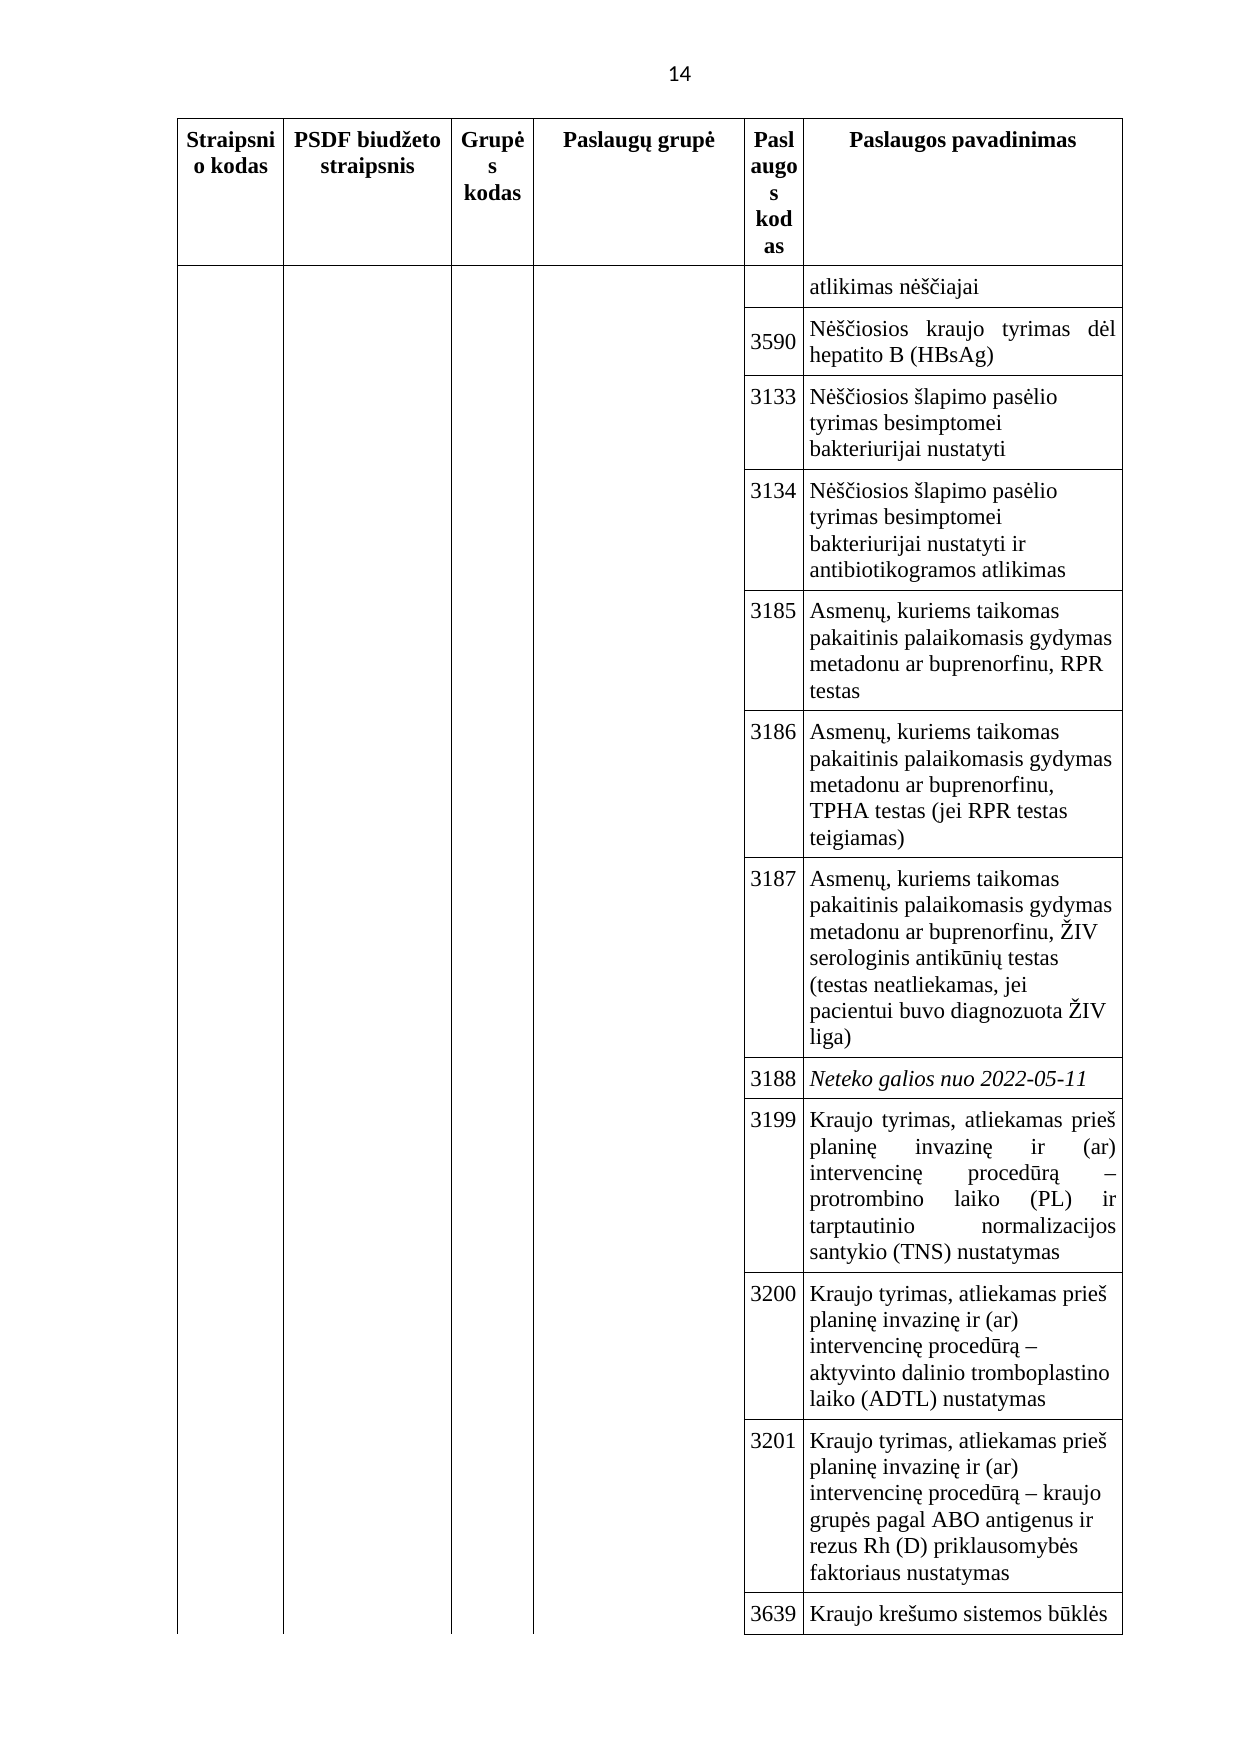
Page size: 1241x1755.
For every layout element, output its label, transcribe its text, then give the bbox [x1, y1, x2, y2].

table_cell [178, 469, 283, 589]
table_cell [534, 1098, 744, 1272]
table_cell Kraujo tyrimas, atliekamas prieš planinę invazinę ir (ar) intervencinę procedūrą – aktyvinto dalinio tromboplastino laiko (ADTL) nustatymas [804, 1273, 1122, 1419]
table_header Grupės kodas [452, 119, 533, 265]
table_cell [534, 1272, 744, 1419]
table_cell [534, 590, 744, 710]
table_cell [534, 469, 744, 589]
table_cell [178, 710, 283, 857]
table_cell 3186 [745, 711, 803, 857]
table_cell [284, 307, 451, 374]
table_cell [745, 266, 803, 307]
table_cell Asmenų, kuriems taikomas pakaitinis palaikomasis gydymas metadonu ar buprenorfinu, ŽIV serologinis antikūnių testas (testas neatliekamas, jei pacientui buvo diagnozuota ŽIV liga) [804, 858, 1122, 1057]
table_cell [284, 469, 451, 589]
table_cell [534, 375, 744, 469]
table_cell Nėščiosios kraujo tyrimas dėl hepatito B (HBsAg) [804, 308, 1122, 374]
table_cell [452, 1057, 533, 1098]
table_cell [178, 307, 283, 374]
table_cell [452, 1098, 533, 1272]
table_cell [534, 1419, 744, 1592]
table_cell [178, 590, 283, 710]
table_cell [284, 1592, 451, 1633]
table_cell atlikimas nėščiajai [804, 266, 1122, 307]
table_cell Neteko galios nuo 2022-05-11 [804, 1058, 1122, 1098]
table_cell [284, 1057, 451, 1098]
table_cell Asmenų, kuriems taikomas pakaitinis palaikomasis gydymas metadonu ar buprenorfinu, TPHA testas (jei RPR testas teigiamas) [804, 711, 1122, 857]
table_cell [452, 266, 533, 307]
table_cell [178, 857, 283, 1057]
table_cell [178, 1419, 283, 1592]
table_cell Kraujo krešumo sistemos būklės [804, 1593, 1122, 1633]
table_cell [452, 1272, 533, 1419]
table_cell [452, 1419, 533, 1592]
table_cell [284, 857, 451, 1057]
table_cell [284, 710, 451, 857]
table_header PSDF biudžeto straipsnis [284, 119, 451, 265]
table_cell [534, 266, 744, 307]
table_cell Asmenų, kuriems taikomas pakaitinis palaikomasis gydymas metadonu ar buprenorfinu, RPR testas [804, 591, 1122, 710]
table_cell [178, 1057, 283, 1098]
table_cell 3187 [745, 858, 803, 1057]
table_cell [178, 375, 283, 469]
table_cell [452, 1592, 533, 1633]
table_cell [452, 590, 533, 710]
table_cell [452, 710, 533, 857]
table_cell [178, 1098, 283, 1272]
table_cell [284, 266, 451, 307]
table_cell [534, 857, 744, 1057]
table_cell 3185 [745, 591, 803, 710]
table_cell [452, 375, 533, 469]
table_cell 3134 [745, 470, 803, 589]
table_cell 3639 [745, 1593, 803, 1633]
table_cell [284, 1098, 451, 1272]
table_cell 3188 [745, 1058, 803, 1098]
table_header Paslaugų grupė [534, 119, 744, 265]
table_cell 3590 [745, 308, 803, 374]
table_header Paslaugos kodas [745, 119, 803, 265]
table_cell Nėščiosios šlapimo pasėlio tyrimas besimptomei bakteriurijai nustatyti ir antibiotikogramos atlikimas [804, 470, 1122, 589]
table_cell 3201 [745, 1420, 803, 1592]
table_cell [284, 375, 451, 469]
table_cell [534, 710, 744, 857]
table_cell [178, 1272, 283, 1419]
table_cell Nėščiosios šlapimo pasėlio tyrimas besimptomei bakteriurijai nustatyti [804, 376, 1122, 469]
table_cell Kraujo tyrimas, atliekamas prieš planinę invazinę ir (ar) intervencinę procedūrą – protrombino laiko (PL) ir tarptautinio normalizacijos santykio (TNS) nustatymas [804, 1099, 1122, 1272]
table_cell 3200 [745, 1273, 803, 1419]
table_cell 3199 [745, 1099, 803, 1272]
table_cell [534, 1057, 744, 1098]
table_cell [452, 307, 533, 374]
table_cell 3133 [745, 376, 803, 469]
table_cell [534, 307, 744, 374]
table_cell [178, 1592, 283, 1633]
table_cell [284, 590, 451, 710]
table_header Straipsnio kodas [178, 119, 283, 265]
table_cell [452, 469, 533, 589]
table_header Paslaugos pavadinimas [804, 119, 1122, 265]
table_cell [178, 266, 283, 307]
table_cell [284, 1272, 451, 1419]
table_cell [284, 1419, 451, 1592]
table_cell [534, 1592, 744, 1633]
table_cell [452, 857, 533, 1057]
table_cell Kraujo tyrimas, atliekamas prieš planinę invazinę ir (ar) intervencinę procedūrą – kraujo grupės pagal ABO antigenus ir rezus Rh (D) priklausomybės faktoriaus nustatymas [804, 1420, 1122, 1592]
